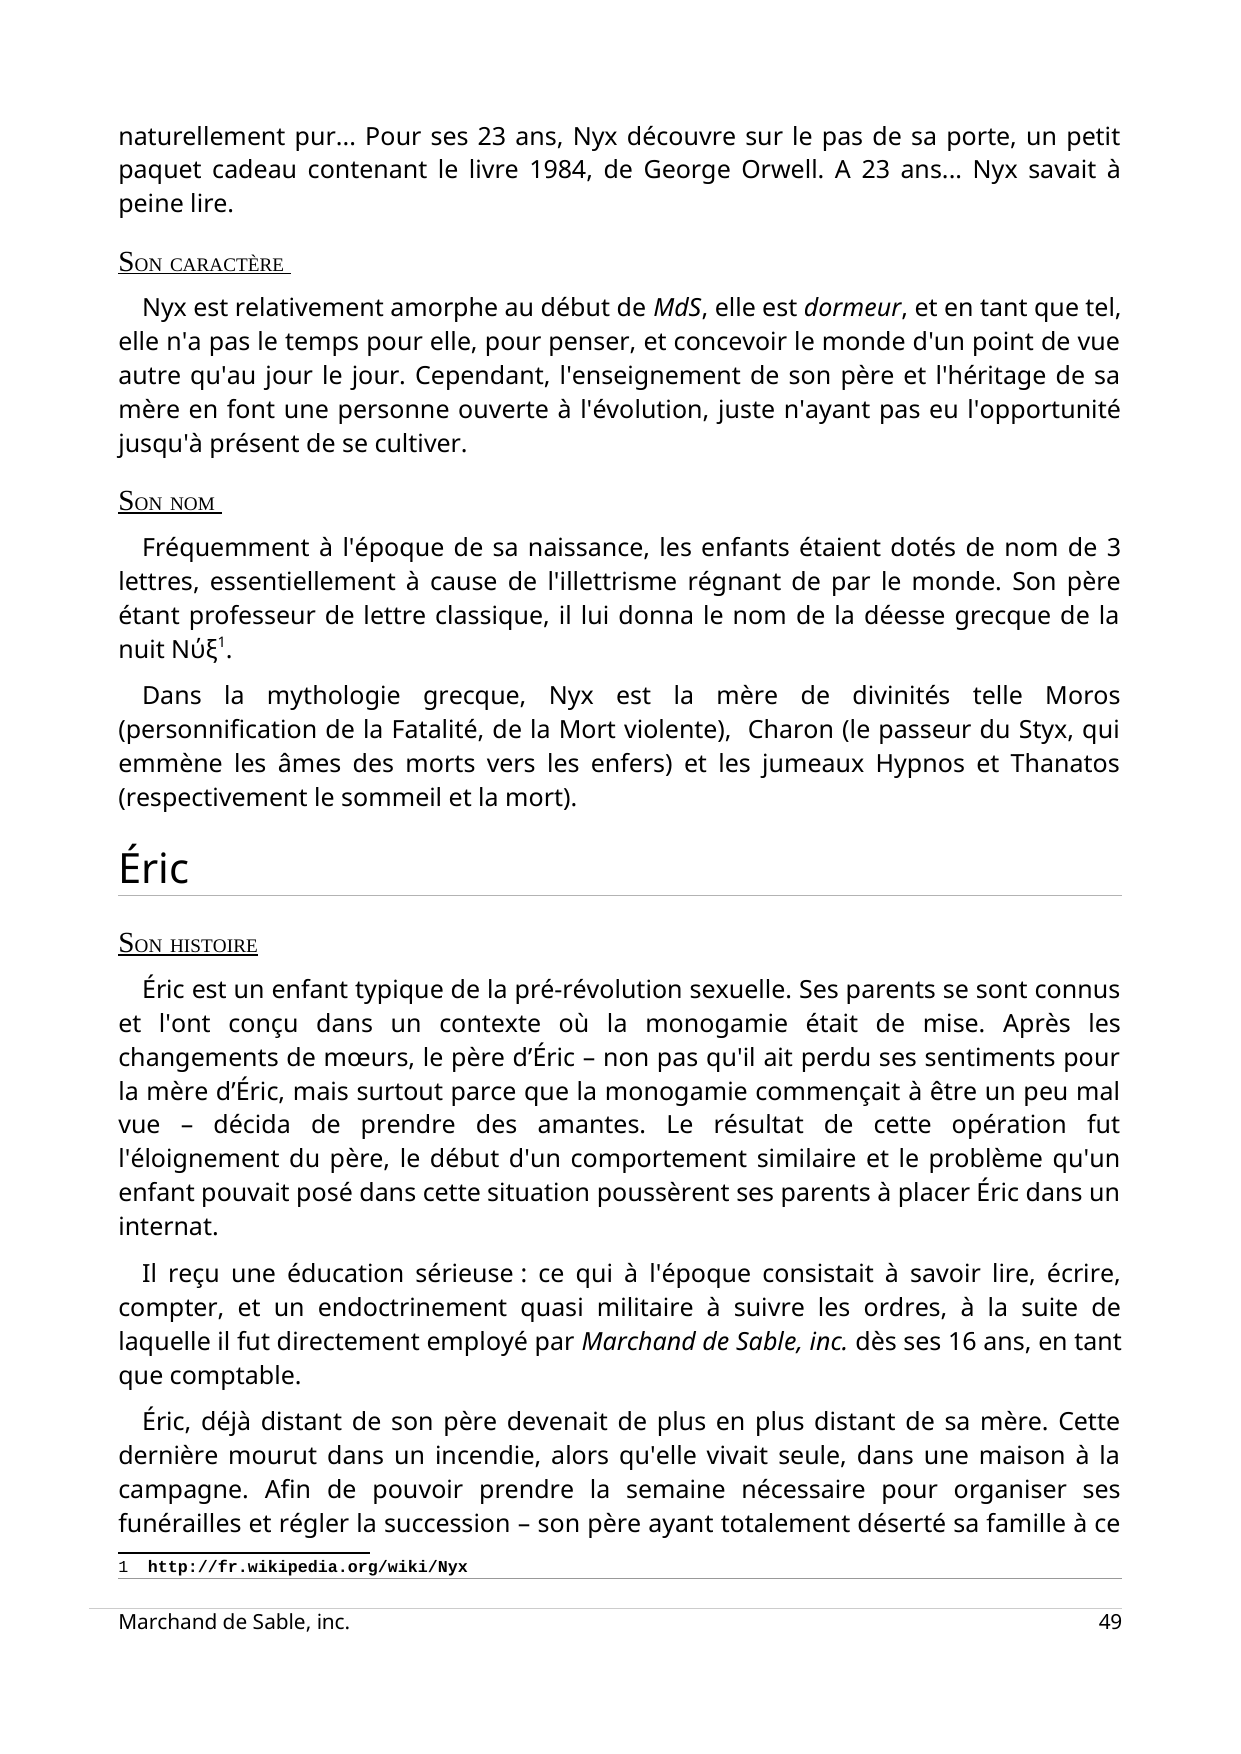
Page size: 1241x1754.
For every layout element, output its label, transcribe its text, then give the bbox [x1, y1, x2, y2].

subtitle Son histoire [118, 926, 1122, 959]
text Dans la mythologie grecque, Nyx est la mère de divinités telle Moros (personnification de la Fatalité, de la Mort violente), Charon (le passeur du Styx, qui emmène les âmes des morts vers les enfers) et les jumeaux Hypnos et Thanatos (respectivement le sommeil et la mort). [118, 678, 1122, 813]
text Il reçu une éducation sérieuse : ce qui à l'époque consistait à savoir lire, écrire, compter, et un endoctrinement quasi militaire à suivre les ordres, à la suite de laquelle il fut directement employé par Marchand de Sable, inc. dès ses 16 ans, en tant que comptable. [118, 1255, 1122, 1391]
subtitle Son caractère [118, 245, 1122, 277]
text http://fr.wikipedia.org/wiki/Nyx [118, 1559, 1122, 1578]
text Éric est un enfant typique de la pré-révolution sexuelle. Ses parents se sont connus et l'ont conçu dans un contexte où la monogamie était de mise. Après les changements de mœurs, le père d’Éric – non pas qu'il ait perdu ses sentiments pour la mère d’Éric, mais surtout parce que la monogamie commençait à être un peu mal vue – décida de prendre des amantes. Le résultat de cette opération fut l'éloignement du père, le début d'un comportement similaire et le problème qu'un enfant pouvait posé dans cette situation poussèrent ses parents à placer Éric dans un internat. [118, 971, 1122, 1243]
text Éric, déjà distant de son père devenait de plus en plus distant de sa mère. Cette dernière mourut dans un incendie, alors qu'elle vivait seule, dans une maison à la campagne. Afin de pouvoir prendre la semaine nécessaire pour organiser ses funérailles et régler la succession – son père ayant totalement déserté sa famille à ce [118, 1404, 1122, 1539]
subtitle Son nom [118, 484, 1122, 517]
text Fréquemment à l'époque de sa naissance, les enfants étaient dotés de nom de 3 lettres, essentiellement à cause de l'illettrisme régnant de par le monde. Son père étant professeur de lettre classique, il lui donna le nom de la déesse grecque de la nuit Νύξ. [118, 529, 1122, 665]
subtitle Éric [118, 838, 1122, 895]
text Nyx est relativement amorphe au début de MdS, elle est dormeur, et en tant que tel, elle n'a pas le temps pour elle, pour penser, et concevoir le monde d'un point de vue autre qu'au jour le jour. Cependant, l'enseignement de son père et l'héritage de sa mère en font une personne ouverte à l'évolution, juste n'ayant pas eu l'opportunité jusqu'à présent de se cultiver. [118, 290, 1122, 459]
text naturellement pur... Pour ses 23 ans, Nyx découvre sur le pas de sa porte, un petit paquet cadeau contenant le livre 1984, de George Orwell. A 23 ans... Nyx savait à peine lire. [118, 118, 1122, 220]
